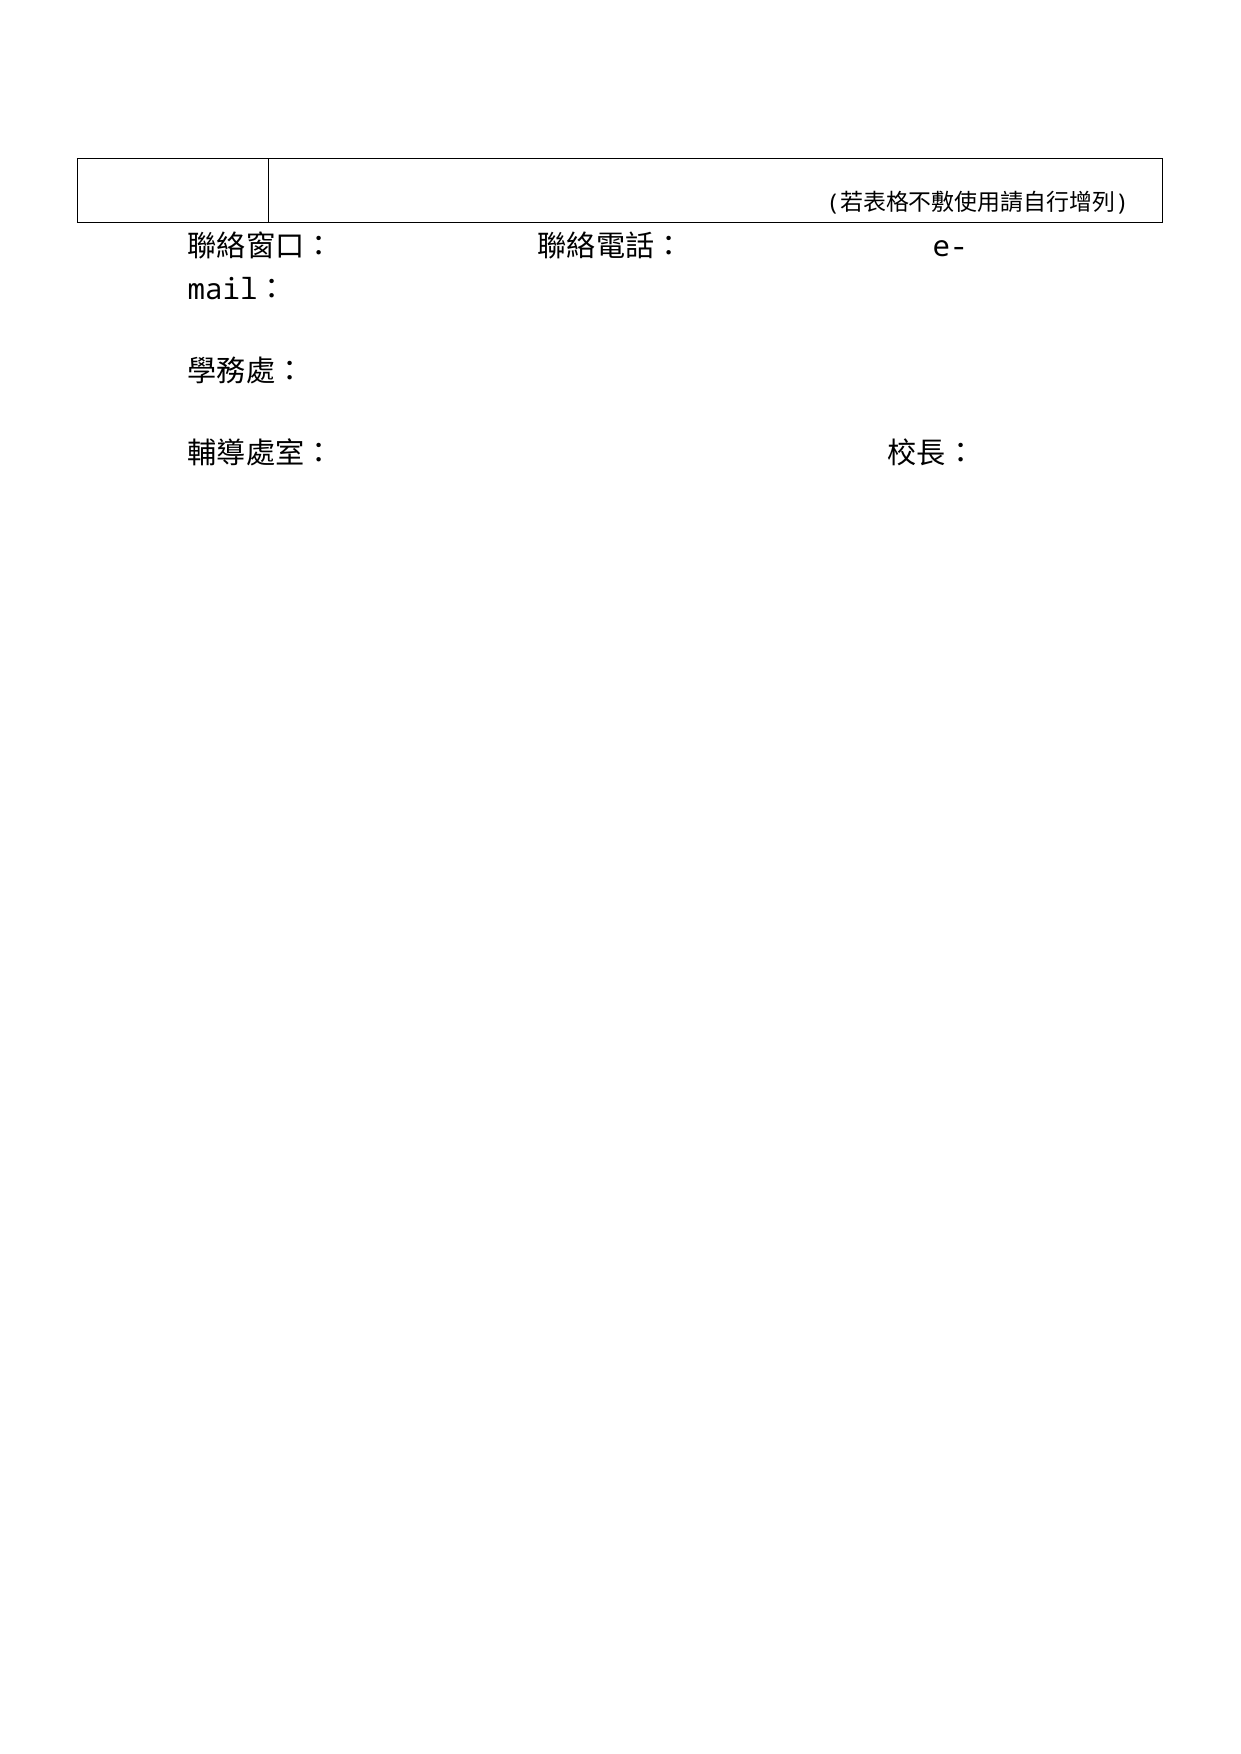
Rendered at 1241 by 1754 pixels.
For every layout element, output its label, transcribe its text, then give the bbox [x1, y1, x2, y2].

text 聯絡窗口： 聯絡電話： e-mail： [187, 223, 1053, 308]
table_cell 學校協助處理單位(請依照各校編制填寫): 人力支援狀況(請依照各校編制填寫): 學校初步處理流程: (若表格不敷使用請自行增列) [269, 159, 1162, 222]
text 輔導處室： 校長： [187, 429, 1053, 472]
table_cell [78, 159, 268, 222]
text 學務處： [187, 347, 1053, 389]
